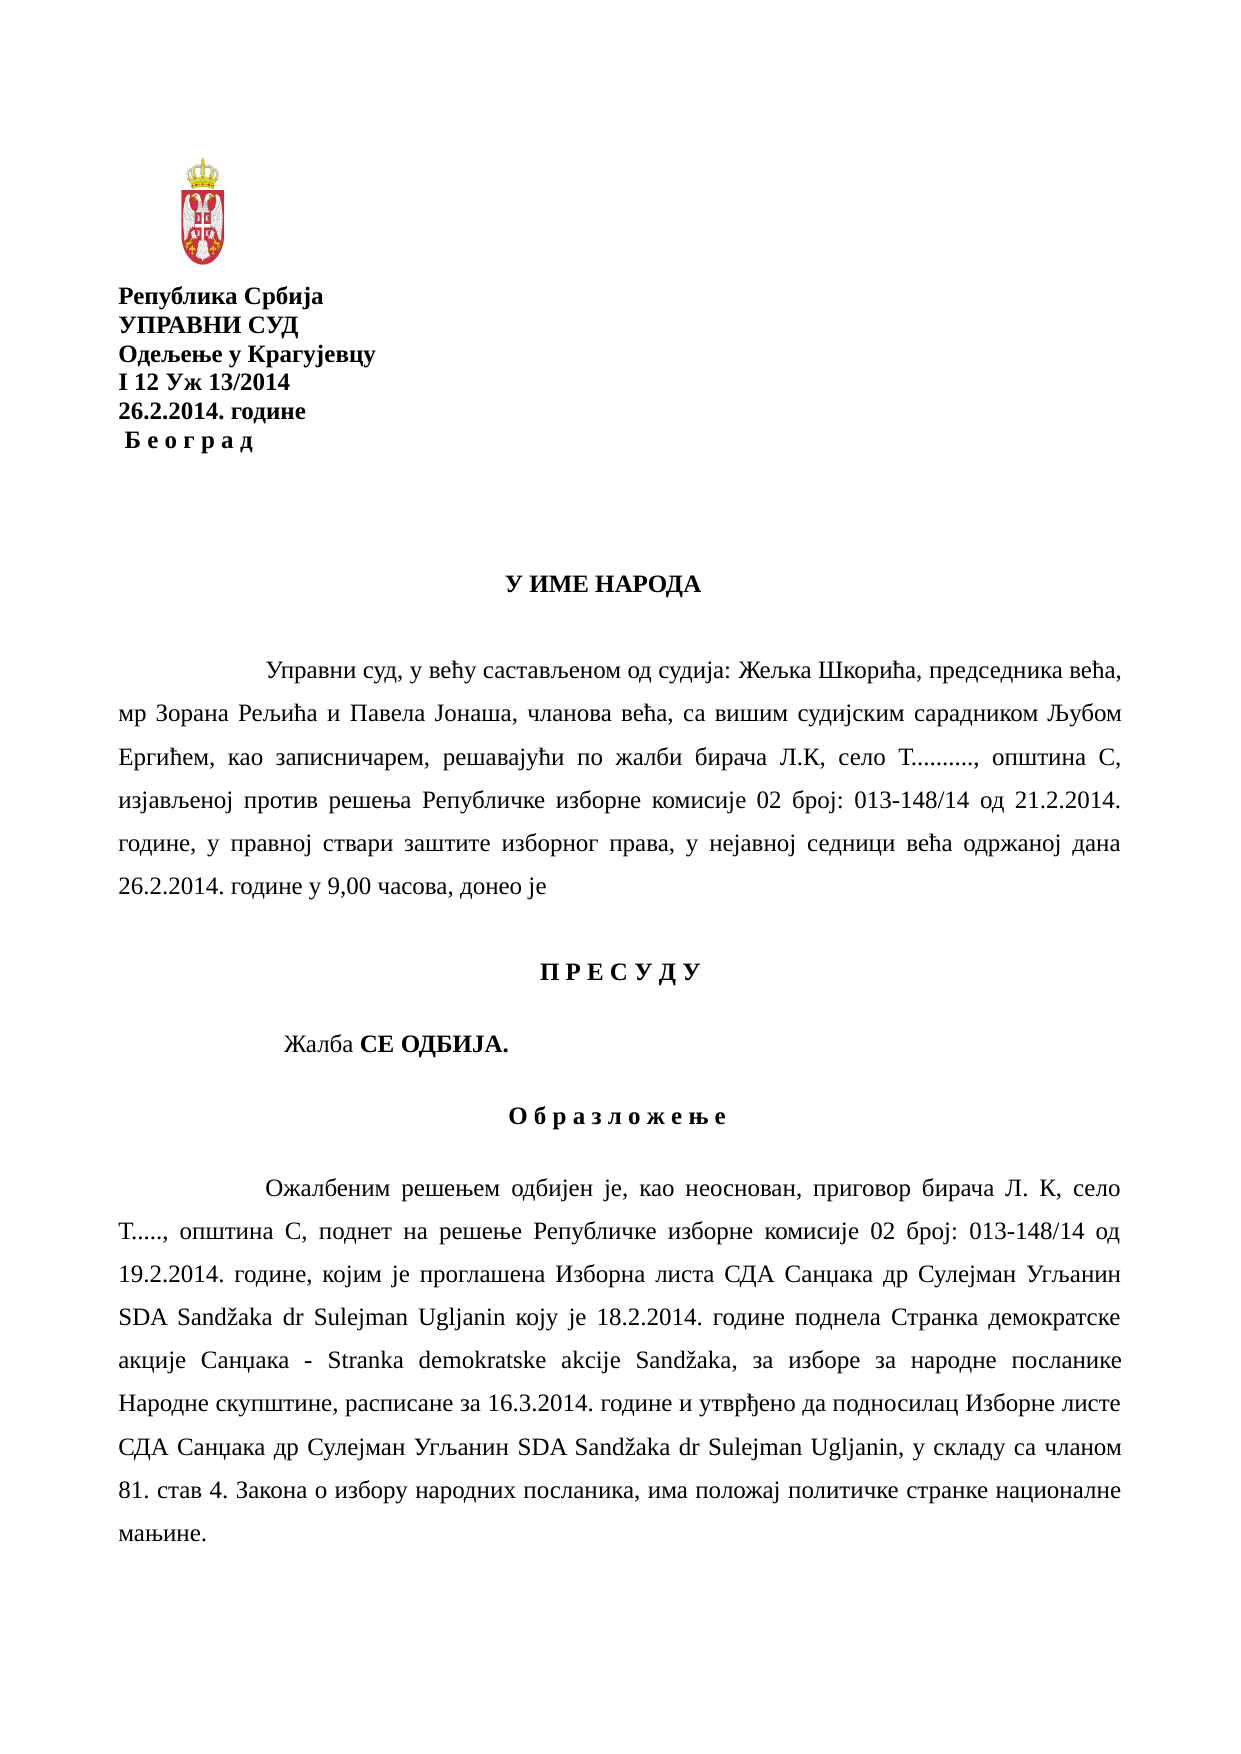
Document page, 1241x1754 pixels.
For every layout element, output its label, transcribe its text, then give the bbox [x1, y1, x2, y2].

text П Р Е С У Д У [118, 957, 1122, 986]
text Б е о г р а д [118, 425, 1122, 454]
picture [178, 156, 227, 267]
text О б р а з л о ж е њ е [118, 1101, 1122, 1130]
text Република Србија [118, 281, 1122, 310]
text 26.2.2014. године [118, 396, 1122, 425]
text Ожалбеним решењем одбијен је, као неоснован, приговор бирача Л. К, село Т....., општина С, поднет на решење Републичке изборне комисије 02 број: 013-148/14 од 19.2.2014. године, којим је проглашена Изборна листа СДА Санџака др Сулејман Угљанин SDA Sandžaka dr Sulejman Ugljanin коју је 18.2.2014. године поднела Странка демократске акције Санџака - Stranka demokratske akcije Sandžaka, за изборе за народне посланике Народне скупштине, расписане за 16.3.2014. године и утврђено да подносилац Изборне листе СДА Санџака др Сулејман Угљанин SDA Sandžaka dr Sulejman Ugljanin, у складу са чланом 81. став 4. Закона о избору народних посланика, има положај политичке странке националне мањине. [118, 1173, 1122, 1547]
text УПРАВНИ СУД [118, 310, 1122, 339]
text Одељење у Крагујевцу [118, 339, 1122, 367]
text Управни суд, у већу састављеном од судија: Жељка Шкорића, председника већа, мр Зорана Рељића и Павела Јонаша, чланова већа, са вишим судијским сарадником Љубом Ергићем, као записничарем, решавајући по жалби бирача Л.К, село Т.........., општина С, изјављеној против решења Републичке изборне комисије 02 број: 013-148/14 од 21.2.2014. године, у правној ствари заштите изборног права, у нејавној седници већа одржаној дана 26.2.2014. године у 9,00 часова, донео је [118, 655, 1122, 900]
text Жалба СЕ ОДБИЈА. [118, 1029, 1122, 1058]
text I 12 Уж 13/2014 [118, 367, 1122, 396]
text У ИМЕ НАРОДА [118, 569, 1122, 597]
